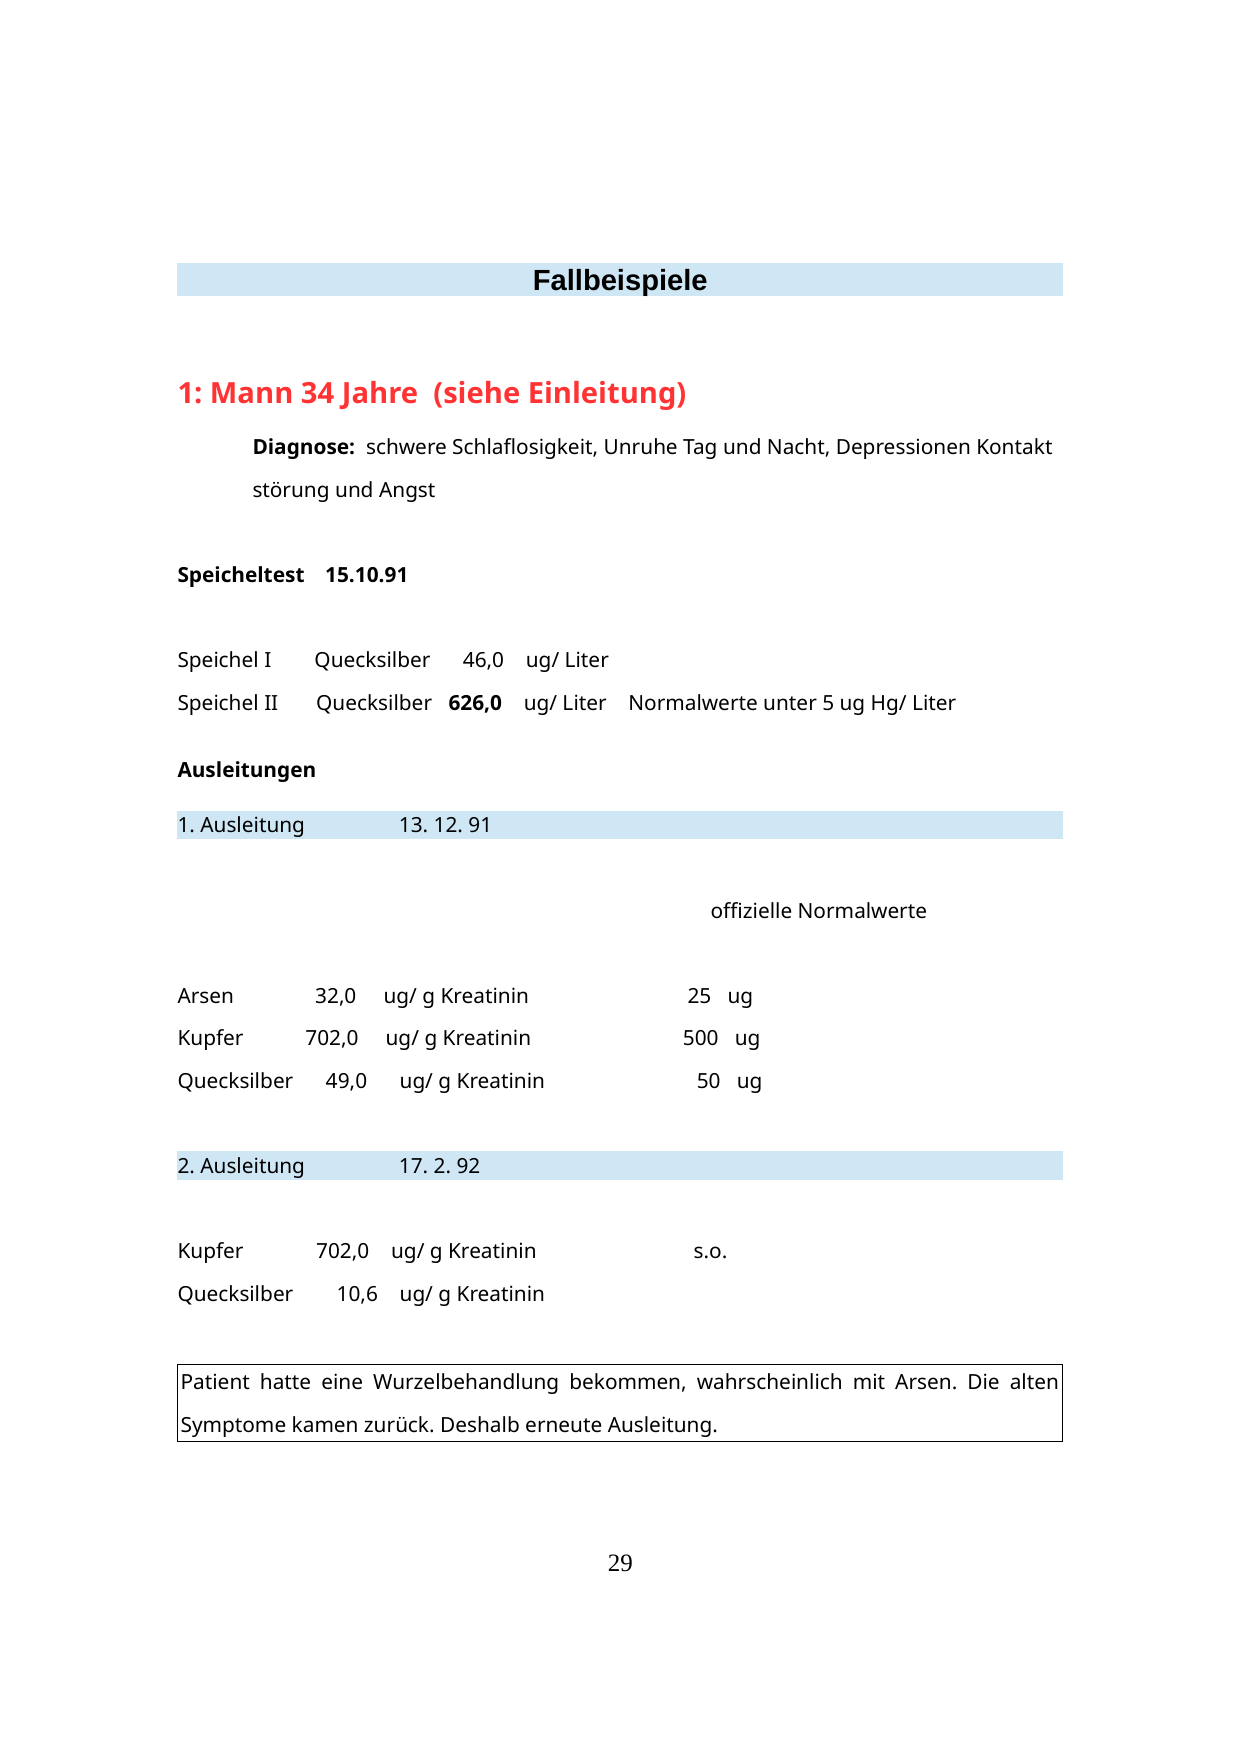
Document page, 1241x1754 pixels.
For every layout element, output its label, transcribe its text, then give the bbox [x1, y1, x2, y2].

text Quecksilber 49,0 ug/ g Kreatinin 50 ug [177, 1066, 1063, 1094]
text 2. Ausleitung 17. 2. 92 [177, 1151, 1063, 1180]
text Speicheltest 15.10.91 [177, 560, 1063, 588]
text Kupfer 702,0 ug/ g Kreatinin s.o. [177, 1237, 1063, 1265]
subtitle Ausleitungen [177, 755, 1063, 784]
text Fallbeispiele [177, 263, 1063, 296]
text Quecksilber 10,6 ug/ g Kreatinin [177, 1279, 1063, 1308]
text 1: Mann 34 Jahre (siehe Einleitung) [177, 373, 1063, 412]
text Arsen 32,0 ug/ g Kreatinin 25 ug [177, 981, 1063, 1009]
text Speichel II Quecksilber 626,0 ug/ Liter Normalwerte unter 5 ug Hg/ Liter [177, 688, 1063, 716]
list Diagnose: schwere Schlaflosigkeit, Unruhe Tag und Nacht, Depressionen Kontakt störung und Angst [215, 432, 1063, 503]
text Speichel I Quecksilber 46,0 ug/ Liter [177, 645, 1063, 674]
text 1. Ausleitung 13. 12. 91 [177, 811, 1063, 839]
text Kupfer 702,0 ug/ g Kreatinin 500 ug [177, 1023, 1063, 1052]
text Patient hatte eine Wurzelbehandlung bekommen, wahrscheinlich mit Arsen. Die alten Symptome kamen zurück. Deshalb erneute Ausleitung. [178, 1365, 1062, 1441]
text offizielle Normalwerte [177, 896, 1063, 967]
